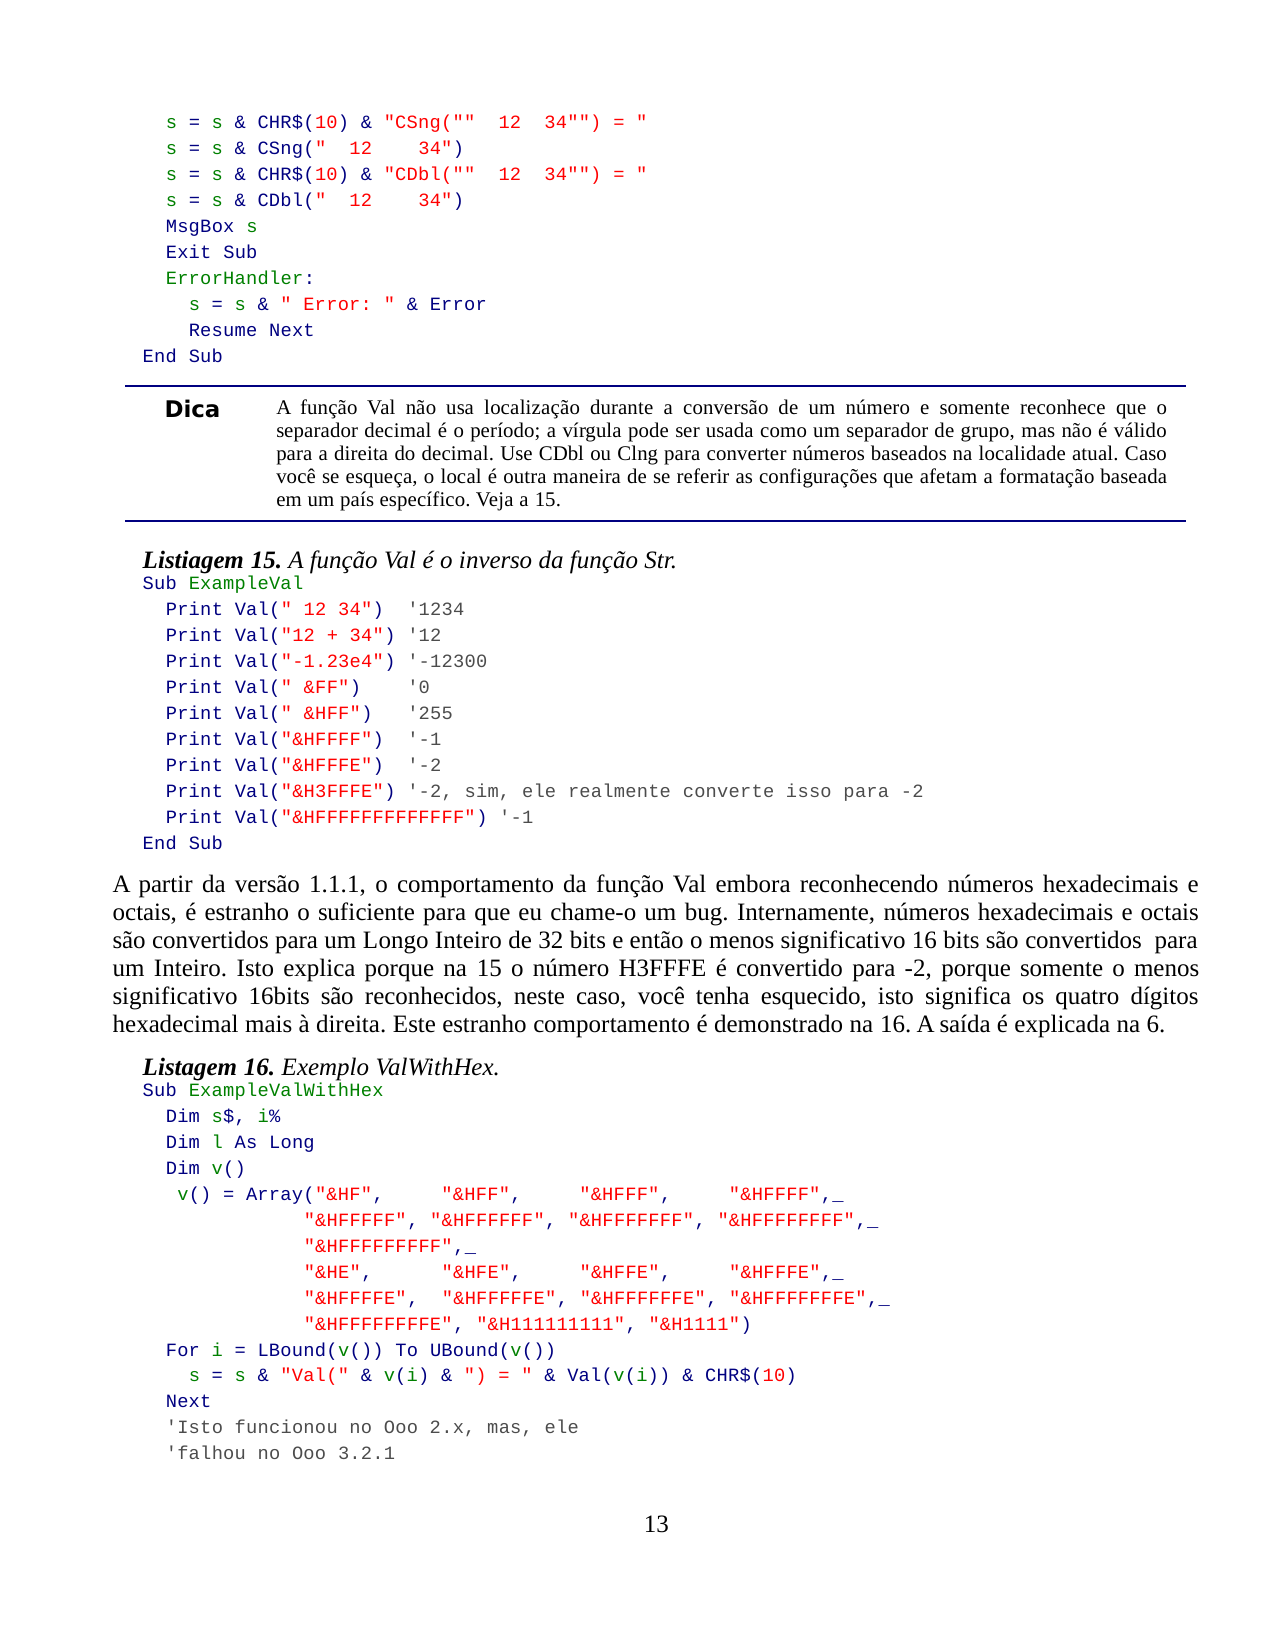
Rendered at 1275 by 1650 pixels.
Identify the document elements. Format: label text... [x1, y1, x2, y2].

text v() = Array("&HF", "&HFF", "&HFFF", "&HFFFF",_ [142, 1184, 1200, 1206]
text Sub ExampleValWithHex [142, 1081, 1200, 1102]
text End Sub [142, 833, 1200, 854]
text ErrorHandler: [142, 268, 1200, 289]
text Print Val("&HFFFF") '-1 [142, 729, 1200, 751]
text End Sub [142, 346, 1200, 367]
list Listagem 16. Exemplo ValWithHex. [142, 1052, 1200, 1081]
text "&HE", "&HFE", "&HFFE", "&HFFFE",_ [142, 1262, 1200, 1283]
text s = s & CHR$(10) & "CSng("" 12 34"") = " [142, 112, 1200, 134]
text Print Val(" 12 34") '1234 [142, 600, 1200, 621]
text Resume Next [142, 320, 1200, 341]
text Print Val("12 + 34") '12 [142, 626, 1200, 647]
text "&HFFFFE", "&HFFFFFE", "&HFFFFFFE", "&HFFFFFFFE",_ [142, 1288, 1200, 1309]
text Print Val(" &HFF") '255 [142, 703, 1200, 725]
text Exit Sub [142, 242, 1200, 264]
text Sub ExampleVal [142, 574, 1200, 595]
text A partir da versão 1.1.1, o comportamento da função Val embora reconhecendo números hexadecimais e octais, é estranho o suficiente para que eu chame-o um bug. Internamente, números hexadecimais e octais são convertidos para um Longo Inteiro de 32 bits e então o menos significativo 16 bits são convertidos para um Inteiro. Isto explica porque na Listiagem 15 o número H3FFFE é convertido para -2, porque somente o menos significativo 16bits são reconhecidos, neste caso, você tenha esquecido, isto significa os quatro dígitos hexadecimal mais à direita. Este estranho comportamento é demonstrado na Listagem 16. A saída é explicada na Tabela 6. [112, 869, 1200, 1038]
text Dim v() [142, 1158, 1200, 1180]
text Print Val("&HFFFE") '-2 [142, 755, 1200, 777]
text Dim l As Long [142, 1132, 1200, 1154]
text s = s & " Error: " & Error [142, 294, 1200, 316]
list Listiagem 15. A função Val é o inverso da função Str. [142, 546, 1200, 574]
text s = s & CSng(" 12 34") [142, 138, 1200, 160]
text s = s & CDbl(" 12 34") [142, 190, 1200, 212]
text s = s & CHR$(10) & "CDbl("" 12 34"") = " [142, 164, 1200, 186]
text "&HFFFFF", "&HFFFFFF", "&HFFFFFFF", "&HFFFFFFFF",_ [142, 1210, 1200, 1232]
text "&HFFFFFFFFF",_ [142, 1236, 1200, 1258]
text Print Val("&HFFFFFFFFFFFFF") '-1 [142, 807, 1200, 829]
text Print Val("&H3FFFE") '-2, sim, ele realmente converte isso para -2 [142, 781, 1200, 803]
text Print Val("-1.23e4") '-12300 [142, 652, 1200, 673]
text MsgBox s [142, 216, 1200, 238]
text Dim s$, i% [142, 1106, 1200, 1128]
text 'Isto funcionou no Ooo 2.x, mas, ele [142, 1418, 1200, 1439]
text Print Val(" &FF") '0 [142, 677, 1200, 699]
table_header Dica [125, 387, 260, 520]
text For i = LBound(v()) To UBound(v()) [142, 1340, 1200, 1361]
text "&HFFFFFFFFE", "&H111111111", "&H1111") [142, 1314, 1200, 1335]
table_header A função Val não usa localização durante a conversão de um número e somente reconhece que o separador decimal é o período; a vírgula pode ser usada como um separador de grupo, mas não é válido para a direita do decimal. Use CDbl ou Clng para converter números baseados na localidade atual. Caso você se esqueça, o local é outra maneira de se referir as configurações que afetam a formatação baseada em um país específico. Veja a Listiagem 15. [260, 387, 1186, 520]
text 'falhou no Ooo 3.2.1 [142, 1444, 1200, 1465]
text Next [142, 1392, 1200, 1413]
text s = s & "Val(" & v(i) & ") = " & Val(v(i)) & CHR$(10) [142, 1366, 1200, 1387]
